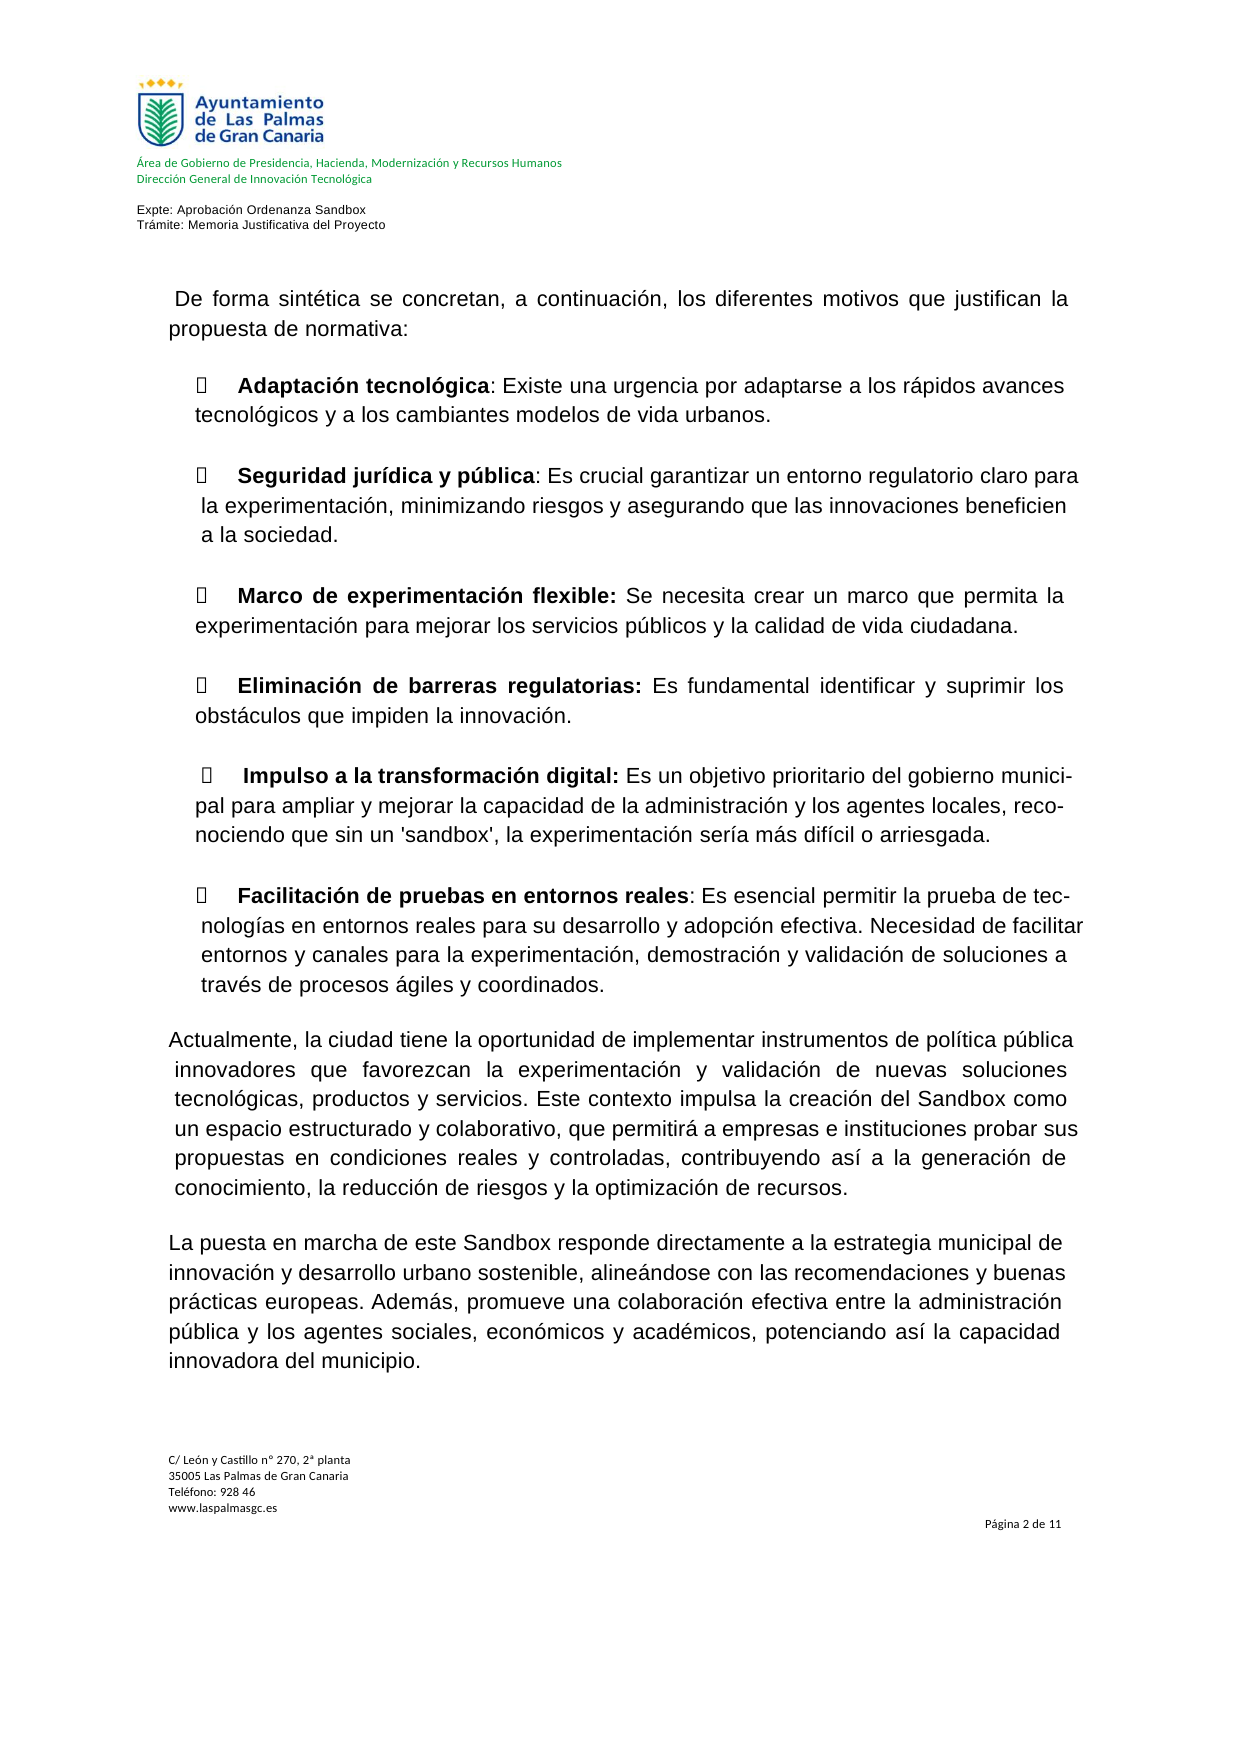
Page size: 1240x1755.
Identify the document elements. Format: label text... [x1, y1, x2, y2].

text C/ León y Castillo nº 270, 2ª planta 35005 Las Palmas de Gran Canaria Teléfono: 928 46 www.laspalmasgc.es [168, 1452, 356, 1515]
text obstáculos que impiden la innovación. [195, 703, 1229, 729]
text  Facilitación de pruebas en entornos reales: Es esencial permitir la prueba de tec- nologías en entornos reales para su desarrollo y adopción efectiva. Necesidad de facilitar entornos y canales para la experimentación, demostración y validación de soluciones a través de procesos ágiles y coordinados. [195, 880, 1229, 998]
text Actualmente, la ciudad tiene la oportunidad de implementar instrumentos de política pública innovadores que favorezcan la experimentación y validación de nuevas soluciones tecnológicas, productos y servicios. Este contexto impulsa la creación del Sandbox como un espacio estructurado y colaborativo, que permitirá a empresas e instituciones probar sus propuestas en condiciones reales y controladas, contribuyendo así a la generación de conocimiento, la reducción de riesgos y la optimización de recursos. [168, 1024, 1229, 1201]
text  Adaptación tecnológica: Existe una urgencia por adaptarse a los rápidos avances tecnológicos y a los cambiantes modelos de vida urbanos. [195, 370, 1066, 429]
text Página 2 de 11 [985, 1517, 1229, 1531]
text Expte: Aprobación Ordenanza Sandbox Trámite: Memoria Justificativa del Proyecto [137, 203, 1229, 233]
text  Impulso a la transformación digital: Es un objetivo prioritario del gobierno munici- pal para ampliar y mejorar la capacidad de la administración y los agentes locales, reco- nociendo que sin un 'sandbox', la experimentación sería más difícil o arriesgada. [195, 760, 1229, 849]
text experimentación para mejorar los servicios públicos y la calidad de vida ciudadana. [195, 613, 1229, 639]
text  Marco de experimentación flexible: Se necesita crear un marco que permita la [195, 581, 1229, 610]
text  Seguridad jurídica y pública: Es crucial garantizar un entorno regulatorio claro para la experimentación, minimizando riesgos y asegurando que las innovaciones beneficien a la sociedad. [195, 460, 1229, 549]
text De forma sintética se concretan, a continuación, los diferentes motivos que justifican la propuesta de normativa: [168, 283, 1229, 342]
text  Eliminación de barreras regulatorias: Es fundamental identificar y suprimir los [195, 671, 1229, 700]
text La puesta en marcha de este Sandbox responde directamente a la estrategia municipal de innovación y desarrollo urbano sostenible, alineándose con las recomendaciones y buenas prácticas europeas. Además, promueve una colaboración efectiva entre la administración pública y los agentes sociales, económicos y académicos, potenciando así la capacidad innovadora del municipio. [168, 1227, 1229, 1375]
text Área de Gobierno de Presidencia, Hacienda, Modernización y Recursos Humanos Dirección General de Innovación Tecnológica [137, 154, 1229, 186]
